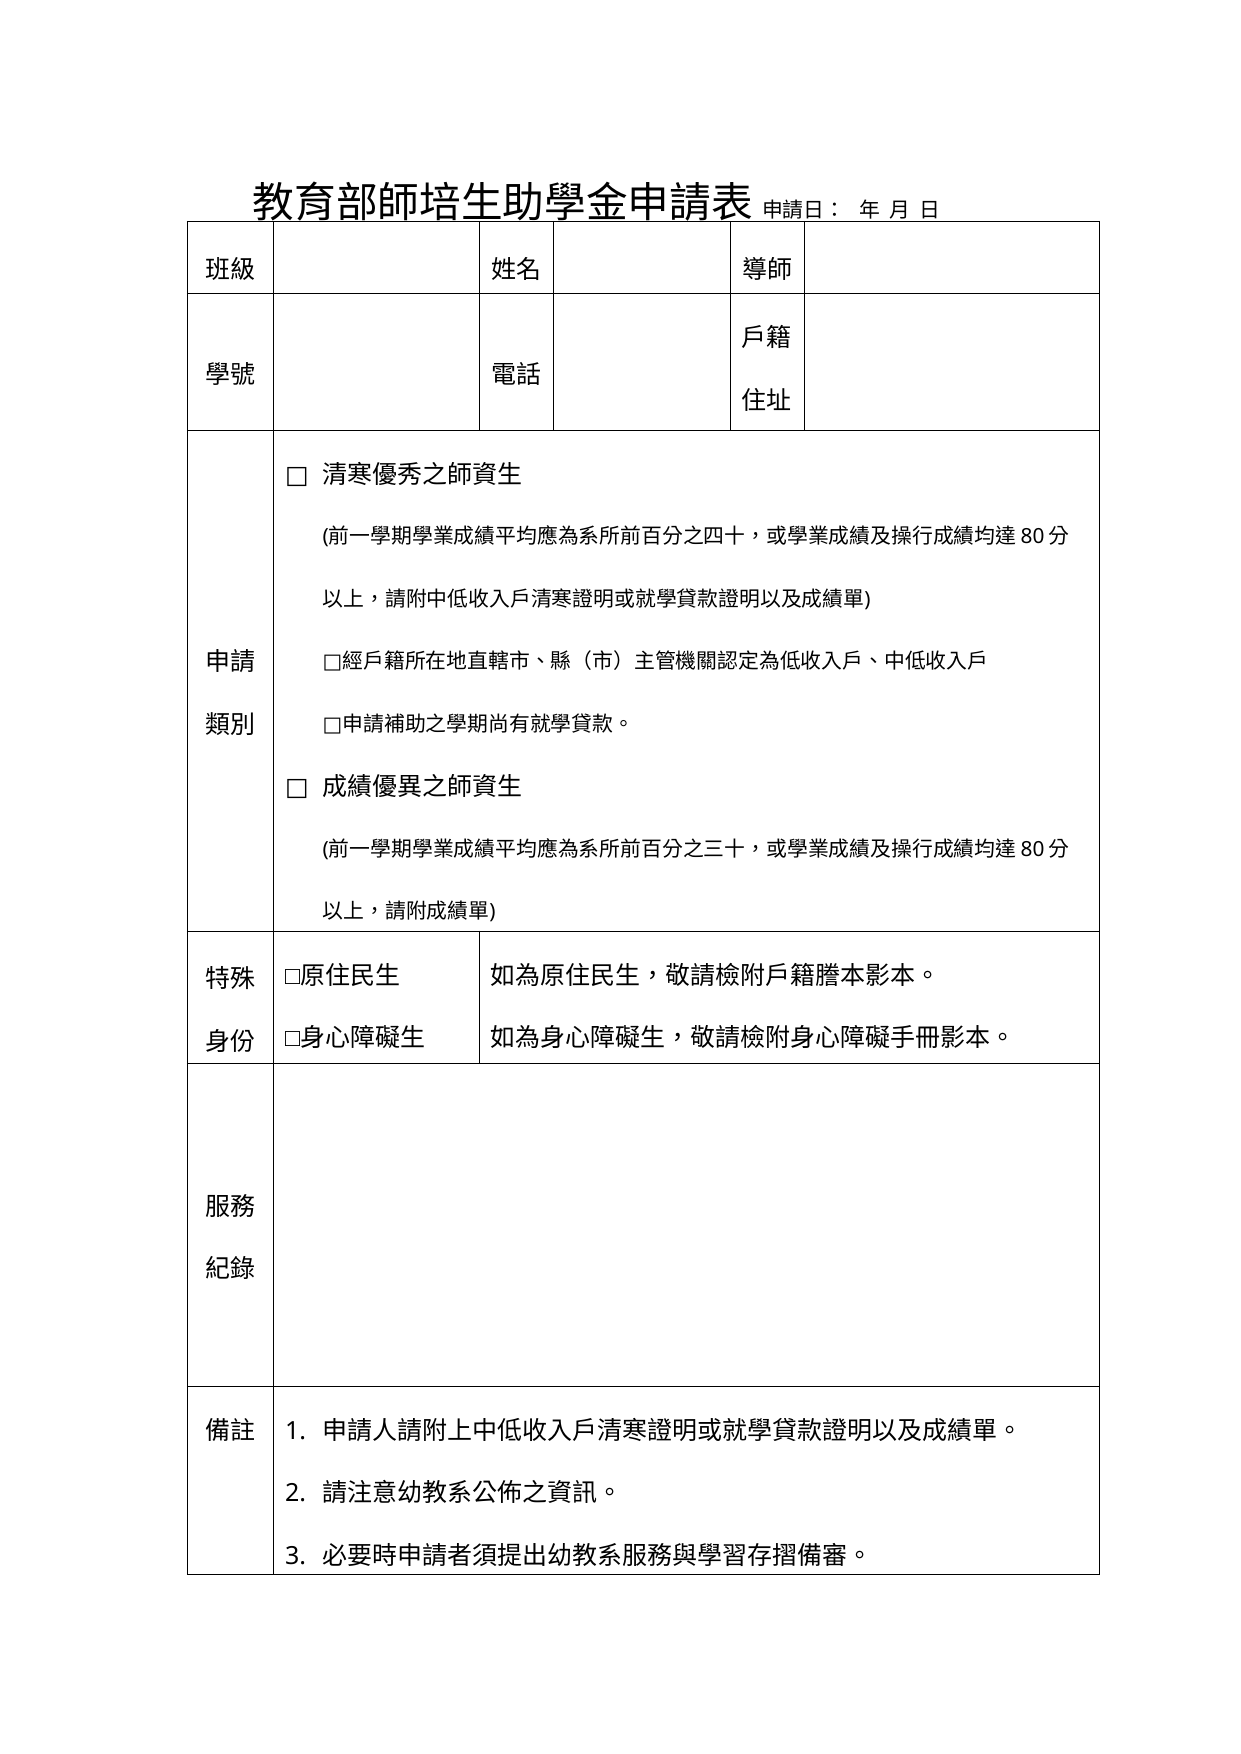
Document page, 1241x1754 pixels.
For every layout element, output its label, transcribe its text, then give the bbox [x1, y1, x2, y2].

table_header [274, 222, 479, 293]
table_cell 申請人請附上中低收入戶清寒證明或就學貸款證明以及成績單。 請注意幼教系公佈之資訊。 必要時申請者須提出幼教系服務與學習存摺備審。 亞洲大學幼兒教育學系基於「獎助學金申請審核與通知」之目的，須取得申請人之「姓名、電話、班級、學號、住址、財務情況、學習成績、族裔身分、醫療健康資訊、服務經驗」等個資（須附佐證資料），以在本次獎助學金作業期間及地區內作為「資格審核、必要聯繫、款項給付」之用。您得依個人資料保護法規定行使「請求查閱、補充、更正、提供複製本、停止處理或利用及請求刪除」個人資料等權利，請洽【幼教系辦公室04-23323456#5721】。如未完整提供資訊，將可能影響條件審核。 如您遞交申請，即表示您同意本系基於上述說明蒐集、處理及利用您的個人資料。 [274, 1387, 1099, 1574]
table_cell 清寒優秀之師資生 (前一學期學業成績平均應為系所前百分之四十，或學業成績及操行成績均達80分以上，請附中低收入戶清寒證明或就學貸款證明以及成績單) □經戶籍所在地直轄市、縣（市）主管機關認定為低收入戶、中低收入戶 □申請補助之學期尚有就學貸款。 成績優異之師資生 (前一學期學業成績平均應為系所前百分之三十，或學業成績及操行成績均達80分以上，請附成績單) [274, 431, 1099, 931]
table_cell 如為原住民生，敬請檢附戶籍謄本影本。 如為身心障礙生，敬請檢附身心障礙手冊影本。 [480, 932, 1099, 1063]
table_header 班級 [188, 222, 273, 293]
table_cell 申請類別 [188, 431, 273, 931]
table_cell [554, 294, 730, 429]
table_cell [274, 294, 479, 429]
table_cell 學號 [188, 294, 273, 429]
table_cell [274, 1064, 1099, 1386]
table_cell [805, 294, 1099, 429]
table_cell 電話 [480, 294, 553, 429]
table_header [554, 222, 730, 293]
table_cell □原住民生 □身心障礙生 [274, 932, 479, 1063]
table_cell 服務紀錄 [188, 1064, 273, 1386]
table_cell 備註 [188, 1387, 273, 1574]
table_header 姓名 [480, 222, 553, 293]
table_header [805, 222, 1099, 293]
table_cell 戶籍住址 [731, 294, 804, 429]
text 教育部師培生助學金申請表 申請日： 年 月 日 [187, 158, 1053, 221]
table_header 導師 [731, 222, 804, 293]
table_cell 特殊身份 [188, 932, 273, 1063]
